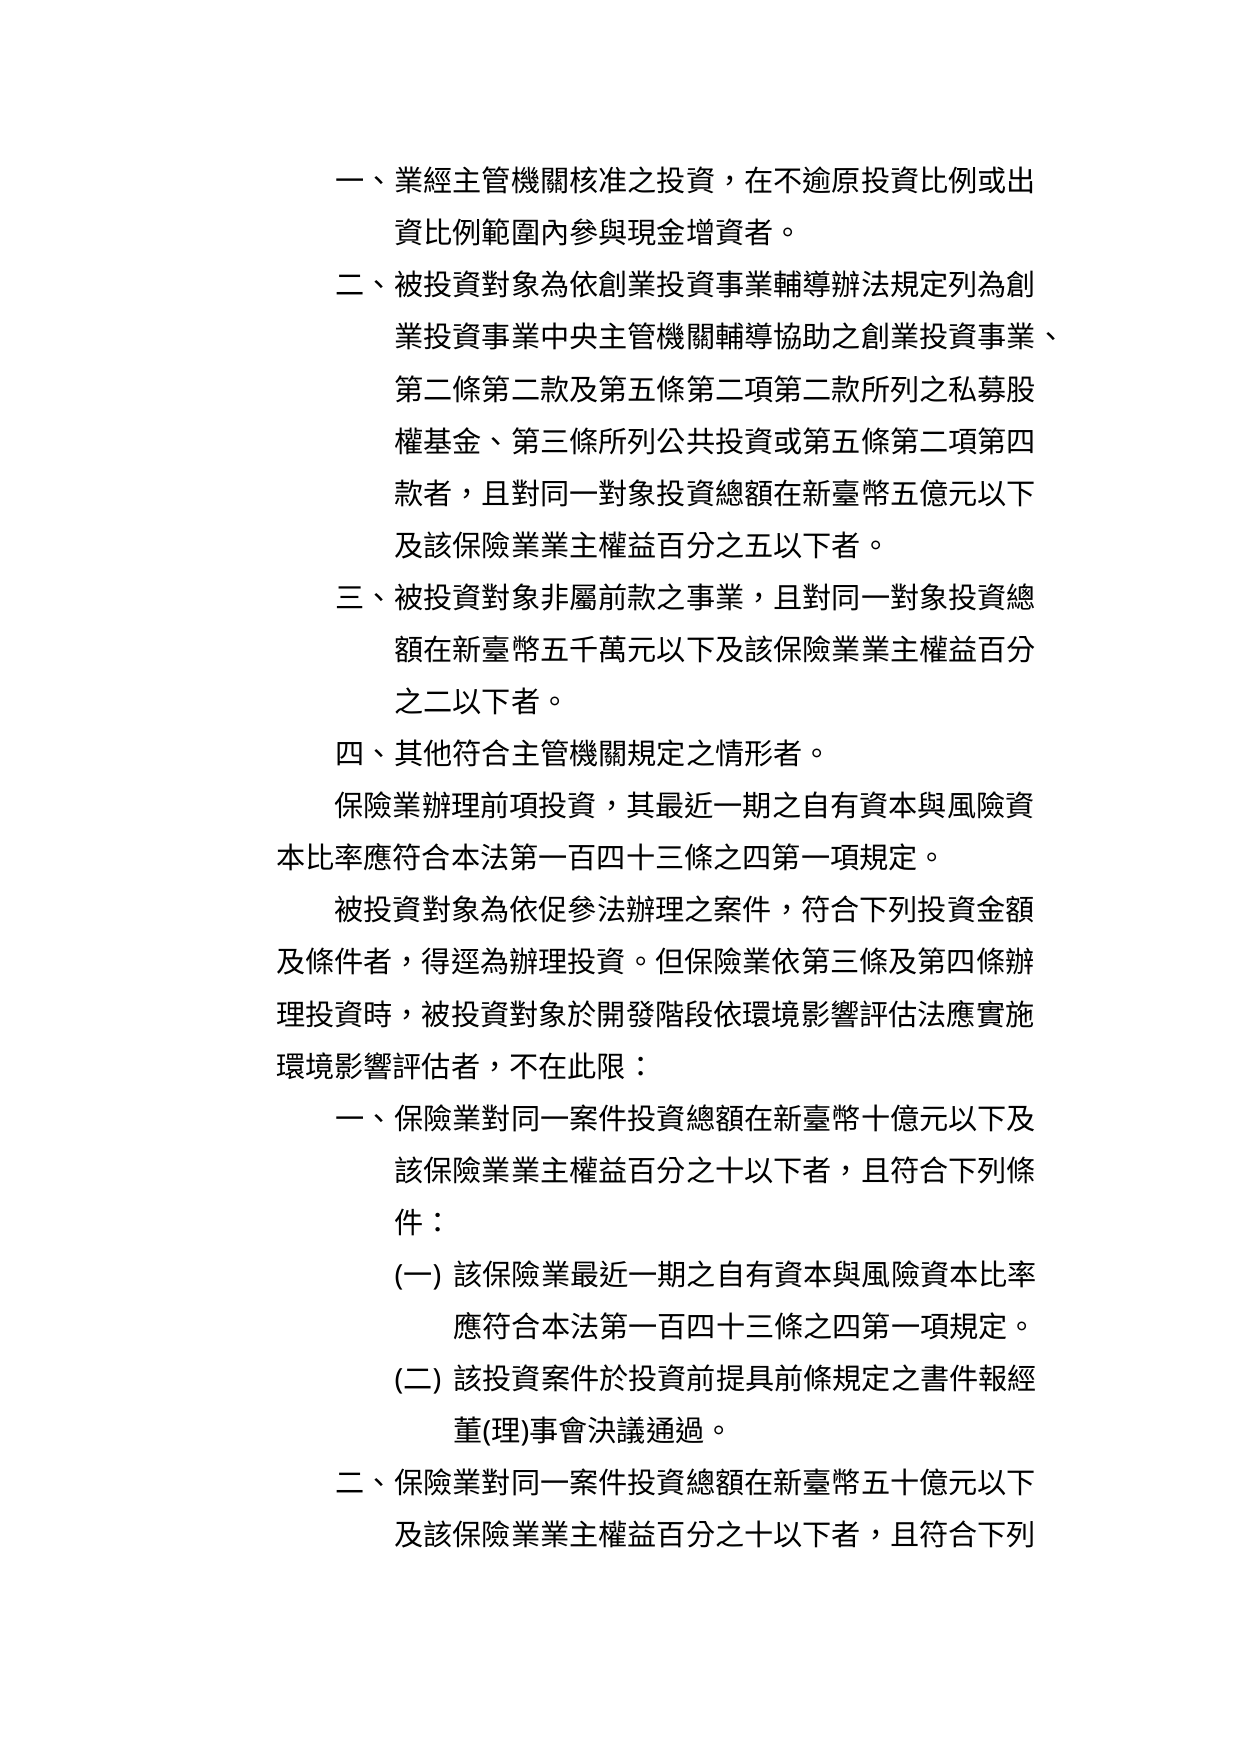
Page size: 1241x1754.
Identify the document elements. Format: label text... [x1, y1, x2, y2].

text 四、 其他符合主管機關規定之情形者。 [335, 723, 1053, 775]
text 一、 保險業對同一案件投資總額在新臺幣十億元以下及該保險業業主權益百分之十以下者，且符合下列條件： [335, 1087, 1053, 1244]
text 被投資對象為依促參法辦理之案件，符合下列投資金額及條件者，得逕為辦理投資。但保險業依第三條及第四條辦理投資時，被投資對象於開發階段依環境影響評估法應實施環境影響評估者，不在此限： [276, 879, 1053, 1087]
text (二) 該投資案件於投資前提具前條規定之書件報經董(理)事會決議通過。 [394, 1348, 1053, 1452]
text 三、 被投資對象非屬前款之事業，且對同一對象投資總額在新臺幣五千萬元以下及該保險業業主權益百分之二以下者。 [335, 567, 1053, 723]
text 保險業辦理前項投資，其最近一期之自有資本與風險資本比率應符合本法第一百四十三條之四第一項規定。 [276, 775, 1053, 879]
text 二、 被投資對象為依創業投資事業輔導辦法規定列為創業投資事業中央主管機關輔導協助之創業投資事業、第二條第二款及第五條第二項第二款所列之私募股權基金、第三條所列公共投資或第五條第二項第四款者，且對同一對象投資總額在新臺幣五億元以下及該保險業業主權益百分之五以下者。 [335, 254, 1053, 567]
text (一) 該保險業最近一期之自有資本與風險資本比率應符合本法第一百四十三條之四第一項規定。 [394, 1244, 1053, 1348]
text 一、 業經主管機關核准之投資，在不逾原投資比例或出資比例範圍內參與現金增資者。 [335, 150, 1053, 254]
text 二、 保險業對同一案件投資總額在新臺幣五十億元以下及該保險業業主權益百分之十以下者，且符合下列 [335, 1452, 1053, 1556]
